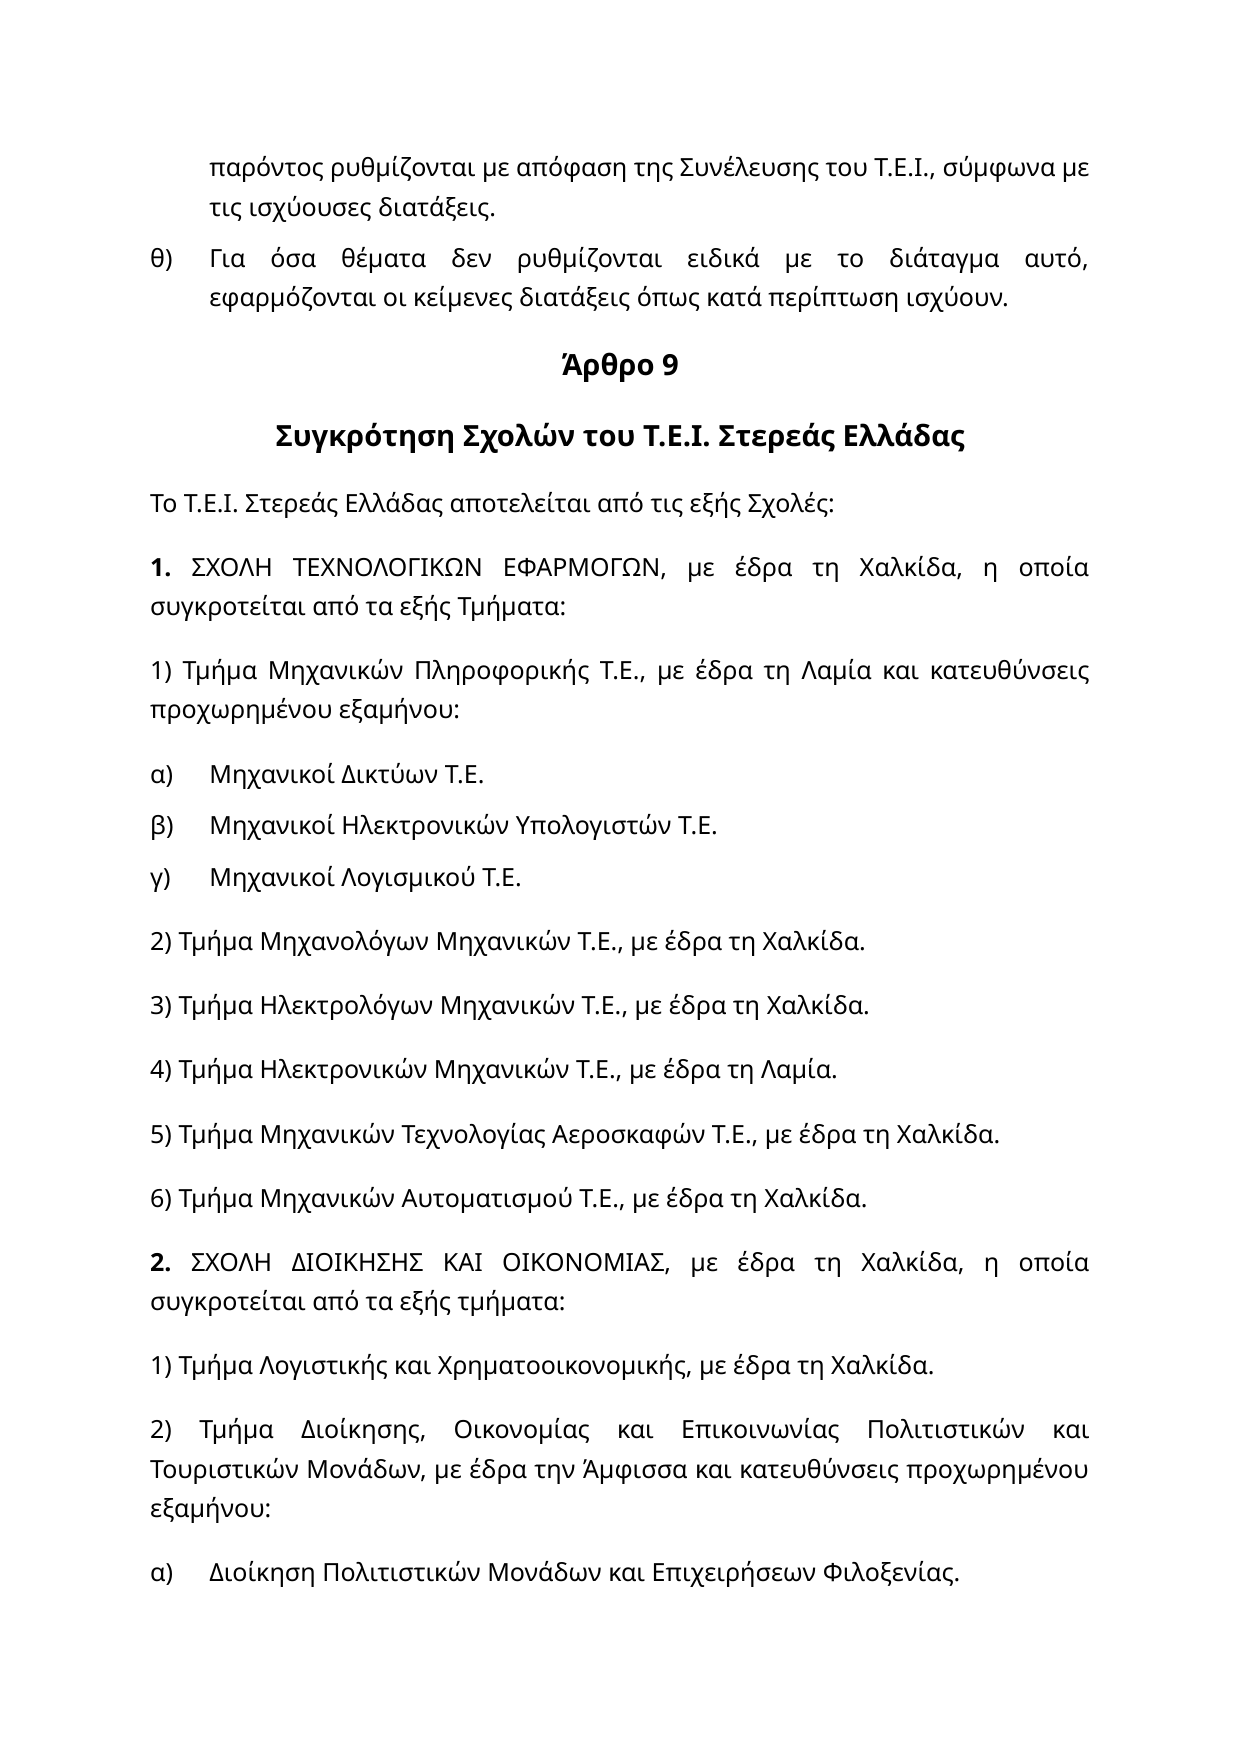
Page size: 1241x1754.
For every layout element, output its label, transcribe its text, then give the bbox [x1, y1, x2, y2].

list α) Μηχανικοί Δικτύων Τ.Ε. [150, 756, 1090, 790]
list γ) Μηχανικοί Λογισμικού Τ.Ε. [150, 859, 1090, 894]
list θ) Για όσα θέματα δεν ρυθμίζονται ειδικά με το διάταγμα αυτό, εφαρμόζονται οι κείμενες διατάξεις όπως κατά περίπτωση ισχύουν. [150, 241, 1090, 314]
list β) Μηχανικοί Ηλεκτρονικών Υπολογιστών Τ.Ε. [150, 808, 1090, 842]
text 4) Τμήμα Ηλεκτρονικών Μηχανικών Τ.Ε., με έδρα τη Λαμία. [150, 1052, 1090, 1086]
text 2) Τμήμα Διοίκησης, Οικονομίας και Επικοινωνίας Πολιτιστικών και Τουριστικών Μονάδων, με έδρα την Άμφισσα και κατευθύνσεις προχωρημένου εξαμήνου: [150, 1412, 1090, 1524]
text 5) Τμήμα Μηχανικών Τεχνολογίας Αεροσκαφών Τ.Ε., με έδρα τη Χαλκίδα. [150, 1116, 1090, 1150]
list παρόντος ρυθμίζονται με απόφαση της Συνέλευσης του Τ.Ε.Ι., σύμφωνα με τις ισχύουσες διατάξεις. [150, 150, 1090, 223]
text 2. ΣΧΟΛΗ ΔΙΟΙΚΗΣΗΣ ΚΑΙ ΟΙΚΟΝΟΜΙΑΣ, με έδρα τη Χαλκίδα, η οποία συγκροτείται από τα εξής τμήματα: [150, 1244, 1090, 1318]
text 1. ΣΧΟΛΗ ΤΕΧΝΟΛΟΓΙΚΩΝ ΕΦΑΡΜΟΓΩΝ, με έδρα τη Χαλκίδα, η οποία συγκροτείται από τα εξής Τμήματα: [150, 549, 1090, 623]
list α) Διοίκηση Πολιτιστικών Μονάδων και Επιχειρήσεων Φιλοξενίας. [150, 1554, 1090, 1589]
text 2) Τμήμα Μηχανολόγων Μηχανικών Τ.Ε., με έδρα τη Χαλκίδα. [150, 924, 1090, 958]
text 1) Τμήμα Λογιστικής και Χρηματοοικονομικής, με έδρα τη Χαλκίδα. [150, 1348, 1090, 1382]
text 6) Τμήμα Μηχανικών Αυτοματισμού Τ.Ε., με έδρα τη Χαλκίδα. [150, 1180, 1090, 1214]
text Το Τ.Ε.Ι. Στερεάς Ελλάδας αποτελείται από τις εξής Σχολές: [150, 485, 1090, 519]
subtitle Άρθρο 9 [150, 344, 1090, 384]
text 1) Τμήμα Μηχανικών Πληροφορικής Τ.Ε., με έδρα τη Λαμία και κατευθύνσεις προχωρημένου εξαμήνου: [150, 653, 1090, 726]
text 3) Τμήμα Ηλεκτρολόγων Μηχανικών Τ.Ε., με έδρα τη Χαλκίδα. [150, 988, 1090, 1022]
subtitle Συγκρότηση Σχολών του Τ.Ε.Ι. Στερεάς Ελλάδας [150, 415, 1090, 454]
